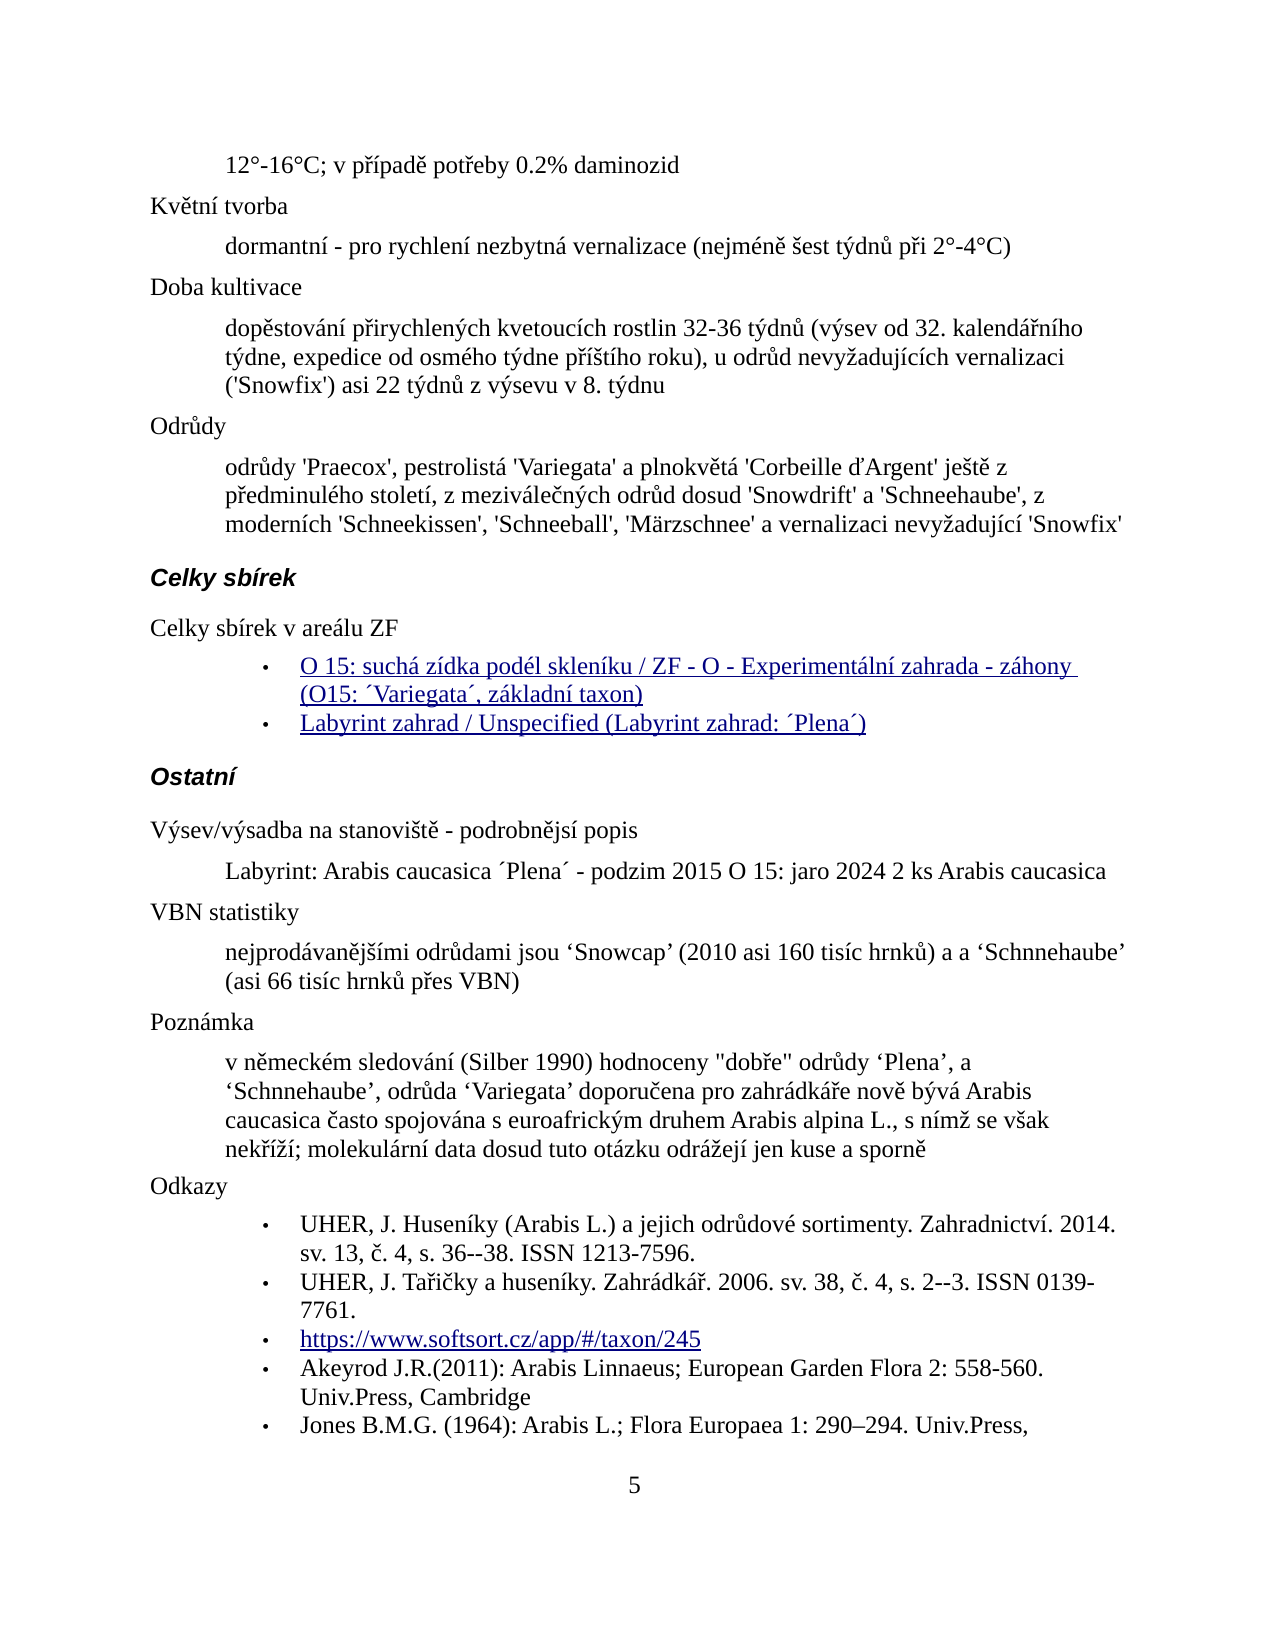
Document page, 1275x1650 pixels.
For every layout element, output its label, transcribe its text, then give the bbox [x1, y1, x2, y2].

text Odkazy [150, 1171, 1125, 1200]
text Celky sbírek v areálu ZF [150, 613, 1125, 642]
text Výsev/výsadba na stanoviště - podrobnějsí popis [150, 815, 1125, 844]
list Akeyrod J.R.(2011): Arabis Linnaeus; European Garden Flora 2: 558-560. Univ.Press, Cambridge [262, 1353, 1125, 1410]
text nejprodávanějšími odrůdami jsou ‘Snowcap’ (2010 asi 160 tisíc hrnků) a a ‘Schnnehaube’ (asi 66 tisíc hrnků přes VBN) [225, 937, 1125, 995]
list Labyrint zahrad / Unspecified (Labyrint zahrad: ´Plena´) [262, 708, 1125, 737]
text dopěstování přirychlených kvetoucích rostlin 32-36 týdnů (výsev od 32. kalendářního týdne, expedice od osmého týdne příštího roku), u odrůd nevyžadujících vernalizaci ('Snowfix') asi 22 týdnů z výsevu v 8. týdnu [225, 313, 1125, 399]
subtitle Ostatní [150, 762, 1125, 791]
text odrůdy 'Praecox', pestrolistá 'Variegata' a plnokvětá 'Corbeille ďArgent' ještě z předminulého století, z meziválečných odrůd dosud 'Snowdrift' a 'Schneehaube', z moderních 'Schneekissen', 'Schneeball', 'Märzschnee' a vernalizaci nevyžadující 'Snowfix' [225, 452, 1125, 538]
text dormantní - pro rychlení nezbytná vernalizace (nejméně šest týdnů při 2°-4°C) [225, 231, 1125, 260]
list Jones B.M.G. (1964): Arabis L.; Flora Europaea 1: 290–294. Univ.Press, [262, 1410, 1125, 1439]
text v německém sledování (Silber 1990) hodnoceny "dobře" odrůdy ‘Plena’, a ‘Schnnehaube’, odrůda ‘Variegata’ doporučena pro zahrádkáře nově bývá Arabis caucasica často spojována s euroafrickým druhem Arabis alpina L., s nímž se však nekříží; molekulární data dosud tuto otázku odrážejí jen kuse a sporně [225, 1047, 1125, 1162]
text VBN statistiky [150, 897, 1125, 925]
subtitle Celky sbírek [150, 563, 1125, 592]
text 12°-16°C; v případě potřeby 0.2% daminozid [225, 150, 1125, 179]
text Doba kultivace [150, 272, 1125, 301]
list UHER, J. Tařičky a huseníky. Zahrádkář. 2006. sv. 38, č. 4, s. 2--3. ISSN 0139-7761. [262, 1267, 1125, 1324]
list https://www.softsort.cz/app/#/taxon/245 [262, 1324, 1125, 1353]
text Odrůdy [150, 411, 1125, 440]
text Poznámka [150, 1007, 1125, 1036]
text Labyrint: Arabis caucasica ´Plena´ - podzim 2015 O 15: jaro 2024 2 ks Arabis caucasica [225, 856, 1125, 884]
list O 15: suchá zídka podél skleníku / ZF - O - Experimentální zahrada - záhony (O15: ´Variegata´, základní taxon) [262, 651, 1125, 708]
list UHER, J. Huseníky (Arabis L.) a jejich odrůdové sortimenty. Zahradnictví. 2014. sv. 13, č. 4, s. 36--38. ISSN 1213-7596. [262, 1209, 1125, 1267]
text Květní tvorba [150, 191, 1125, 219]
